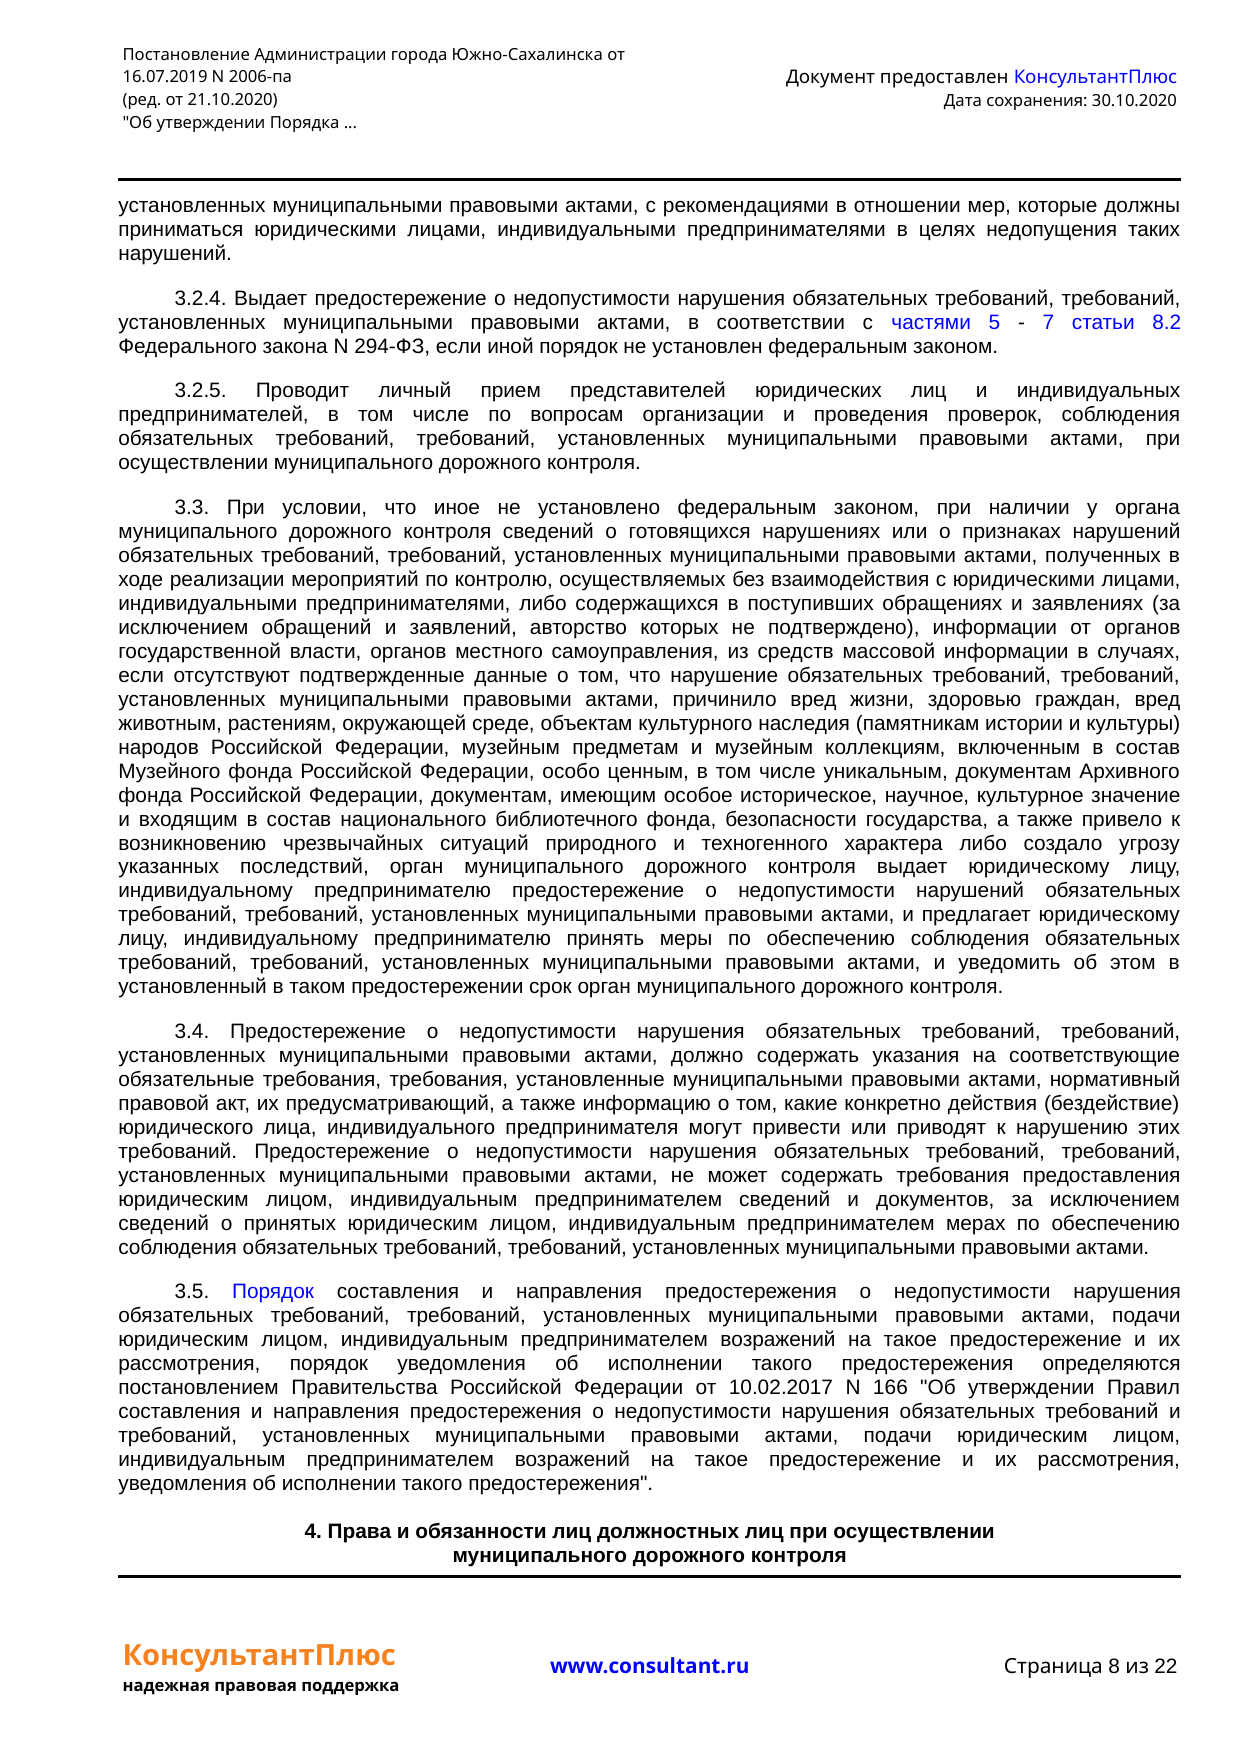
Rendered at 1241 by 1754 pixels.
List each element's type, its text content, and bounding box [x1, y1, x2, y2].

title муниципального дорожного контроля [118, 1543, 1181, 1567]
text 3.2.5. Проводит личный прием представителей юридических лиц и индивидуальных предпринимателей, в том числе по вопросам организации и проведения проверок, соблюдения обязательных требований, требований, установленных муниципальными правовыми актами, при осуществлении муниципального дорожного контроля. [118, 378, 1181, 474]
text 3.4. Предостережение о недопустимости нарушения обязательных требований, требований, установленных муниципальными правовыми актами, должно содержать указания на соответствующие обязательные требования, требования, установленные муниципальными правовыми актами, нормативный правовой акт, их предусматривающий, а также информацию о том, какие конкретно действия (бездействие) юридического лица, индивидуального предпринимателя могут привести или приводят к нарушению этих требований. Предостережение о недопустимости нарушения обязательных требований, требований, установленных муниципальными правовыми актами, не может содержать требования предоставления юридическим лицом, индивидуальным предпринимателем сведений и документов, за исключением сведений о принятых юридическим лицом, индивидуальным предпринимателем мерах по обеспечению соблюдения обязательных требований, требований, установленных муниципальными правовыми актами. [118, 1019, 1181, 1258]
text 3.5. Порядок составления и направления предостережения о недопустимости нарушения обязательных требований, требований, установленных муниципальными правовыми актами, подачи юридическим лицом, индивидуальным предпринимателем возражений на такое предостережение и их рассмотрения, порядок уведомления об исполнении такого предостережения определяются постановлением Правительства Российской Федерации от 10.02.2017 N 166 "Об утверждении Правил составления и направления предостережения о недопустимости нарушения обязательных требований и требований, установленных муниципальными правовыми актами, подачи юридическим лицом, индивидуальным предпринимателем возражений на такое предостережение и их рассмотрения, уведомления об исполнении такого предостережения". [118, 1279, 1181, 1495]
text 3.2.4. Выдает предостережение о недопустимости нарушения обязательных требований, требований, установленных муниципальными правовыми актами, в соответствии с частями 5 - 7 статьи 8.2 Федерального закона N 294-ФЗ, если иной порядок не установлен федеральным законом. [118, 286, 1181, 357]
text 3.3. При условии, что иное не установлено федеральным законом, при наличии у органа муниципального дорожного контроля сведений о готовящихся нарушениях или о признаках нарушений обязательных требований, требований, установленных муниципальными правовыми актами, полученных в ходе реализации мероприятий по контролю, осуществляемых без взаимодействия с юридическими лицами, индивидуальными предпринимателями, либо содержащихся в поступивших обращениях и заявлениях (за исключением обращений и заявлений, авторство которых не подтверждено), информации от органов государственной власти, органов местного самоуправления, из средств массовой информации в случаях, если отсутствуют подтвержденные данные о том, что нарушение обязательных требований, требований, установленных муниципальными правовыми актами, причинило вред жизни, здоровью граждан, вред животным, растениям, окружающей среде, объектам культурного наследия (памятникам истории и культуры) народов Российской Федерации, музейным предметам и музейным коллекциям, включенным в состав Музейного фонда Российской Федерации, особо ценным, в том числе уникальным, документам Архивного фонда Российской Федерации, документам, имеющим особое историческое, научное, культурное значение и входящим в состав национального библиотечного фонда, безопасности государства, а также привело к возникновению чрезвычайных ситуаций природного и техногенного характера либо создало угрозу указанных последствий, орган муниципального дорожного контроля выдает юридическому лицу, индивидуальному предпринимателю предостережение о недопустимости нарушений обязательных требований, требований, установленных муниципальными правовыми актами, и предлагает юридическому лицу, индивидуальному предпринимателю принять меры по обеспечению соблюдения обязательных требований, требований, установленных муниципальными правовыми актами, и уведомить об этом в установленный в таком предостережении срок орган муниципального дорожного контроля. [118, 495, 1181, 998]
title 4. Права и обязанности лиц должностных лиц при осуществлении [118, 1519, 1181, 1543]
text установленных муниципальными правовыми актами, с рекомендациями в отношении мер, которые должны приниматься юридическими лицами, индивидуальными предпринимателями в целях недопущения таких нарушений. [118, 193, 1181, 265]
